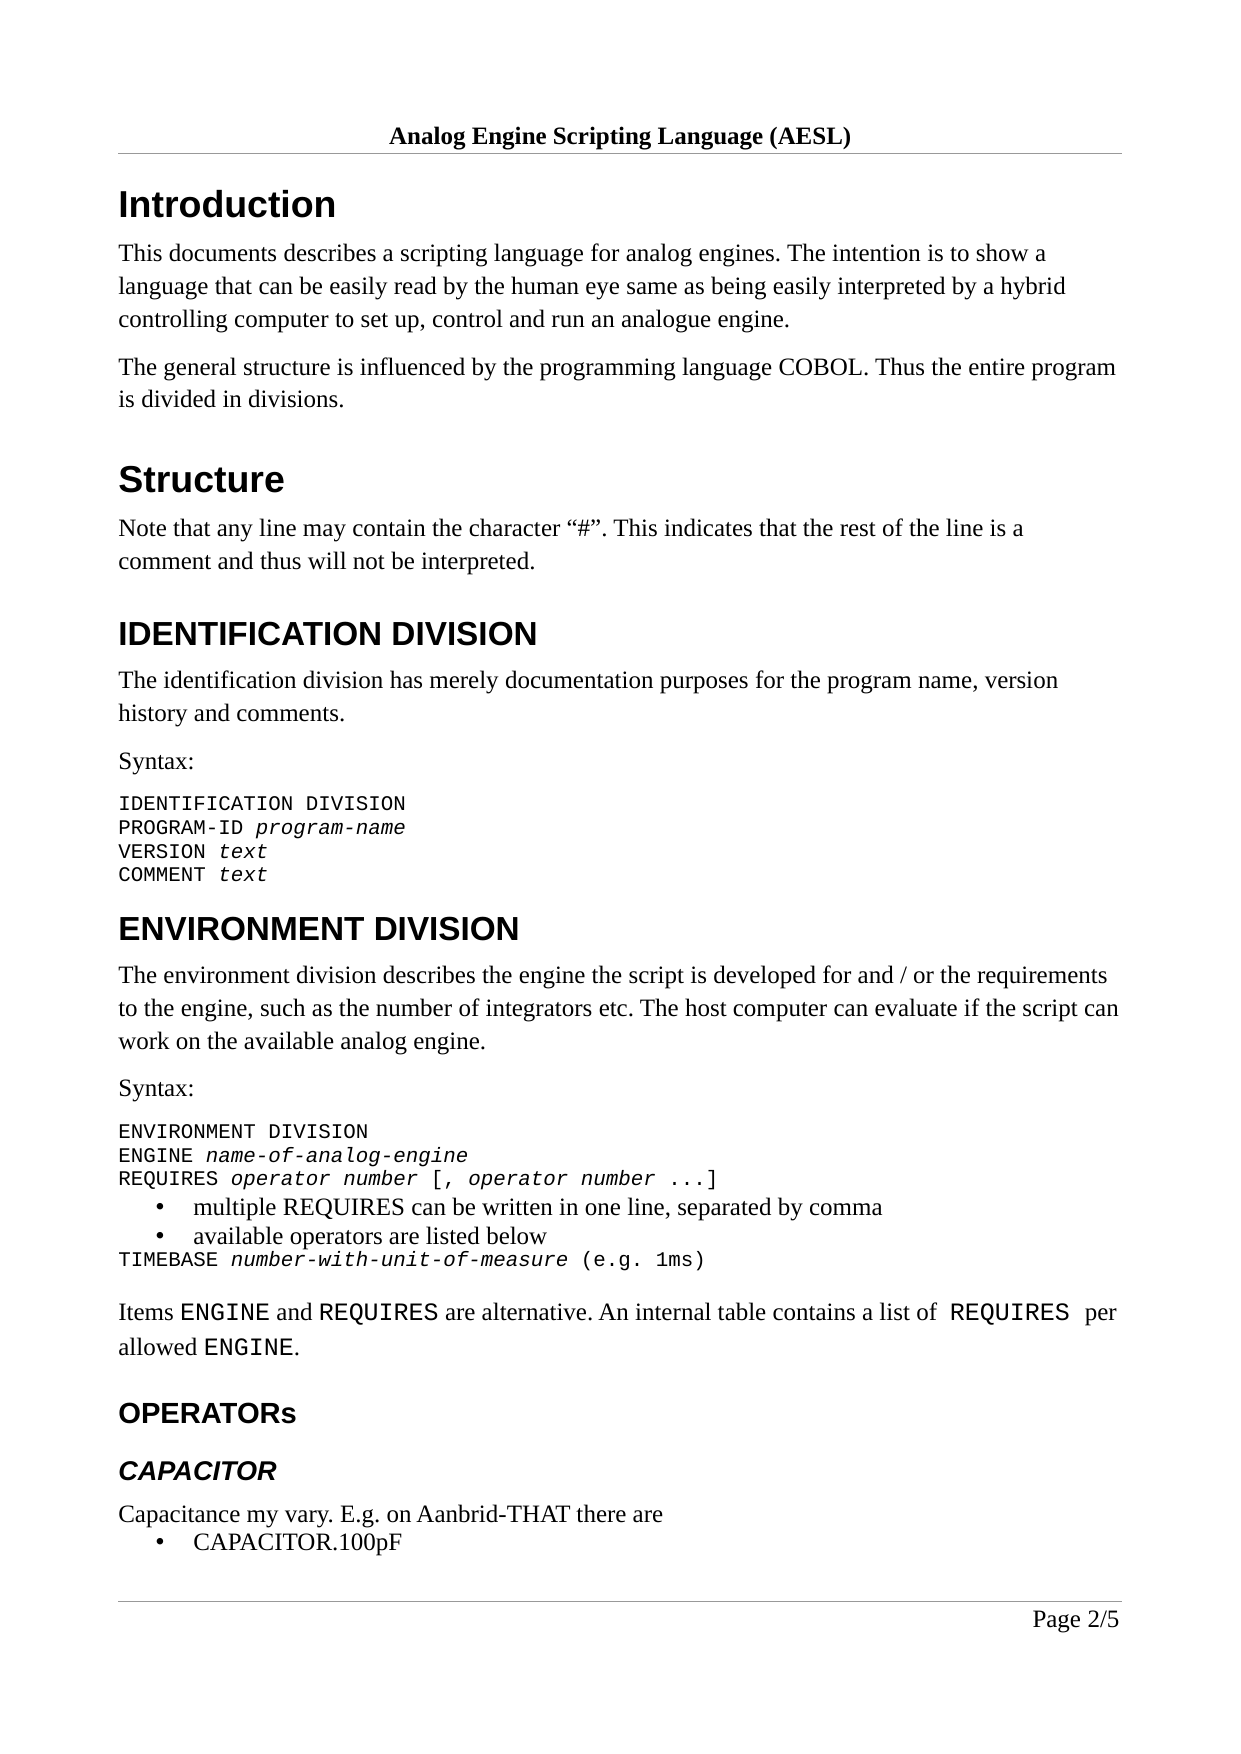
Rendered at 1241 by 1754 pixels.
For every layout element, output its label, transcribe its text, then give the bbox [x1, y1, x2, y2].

text Capacitance my vary. E.g. on Aanbrid-THAT there are [118, 1499, 1122, 1527]
text ENVIRONMENT DIVISION [118, 1121, 1122, 1145]
text COMMENT text [118, 864, 1122, 888]
list CAPACITOR.100pF [156, 1527, 1122, 1556]
text TIMEBASE number-with-unit-of-measure (e.g. 1ms) [118, 1249, 1122, 1273]
text PROGRAM-ID program-name [118, 817, 1122, 841]
text ENGINE name-of-analog-engine [118, 1145, 1122, 1168]
text REQUIRES operator number [, operator number ...] [118, 1168, 1122, 1192]
subtitle OPERATORs [118, 1396, 1122, 1430]
text Note that any line may contain the character “#”. This indicates that the rest of the line is a comment and thus will not be interpreted. [118, 513, 1122, 574]
text This documents describes a scripting language for analog engines. The intention is to show a language that can be easily read by the human eye same as being easily interpreted by a hybrid controlling computer to set up, control and run an analogue engine. [118, 238, 1122, 333]
text The environment division describes the engine the script is developed for and / or the requirements to the engine, such as the number of integrators etc. The host computer can evaluate if the script can work on the available analog engine. [118, 960, 1122, 1054]
text VERSION text [118, 841, 1122, 864]
list available operators are listed below [156, 1221, 1122, 1249]
text The identification division has merely documentation purposes for the program name, version history and comments. [118, 665, 1122, 727]
subtitle Structure [118, 457, 1122, 500]
subtitle Introduction [118, 182, 1122, 225]
subtitle CAPACITOR [118, 1455, 1122, 1486]
text Items ENGINE and REQUIRES are alternative. An internal table contains a list of REQUIRES per allowed ENGINE. [118, 1297, 1122, 1363]
text IDENTIFICATION DIVISION [118, 793, 1122, 817]
text Syntax: [118, 1073, 1122, 1102]
text Syntax: [118, 746, 1122, 774]
subtitle IDENTIFICATION DIVISION [118, 614, 1122, 653]
text The general structure is influenced by the programming language COBOL. Thus the entire program is divided in divisions. [118, 352, 1122, 413]
list multiple REQUIRES can be written in one line, separated by comma [156, 1192, 1122, 1221]
subtitle ENVIRONMENT DIVISION [118, 909, 1122, 947]
